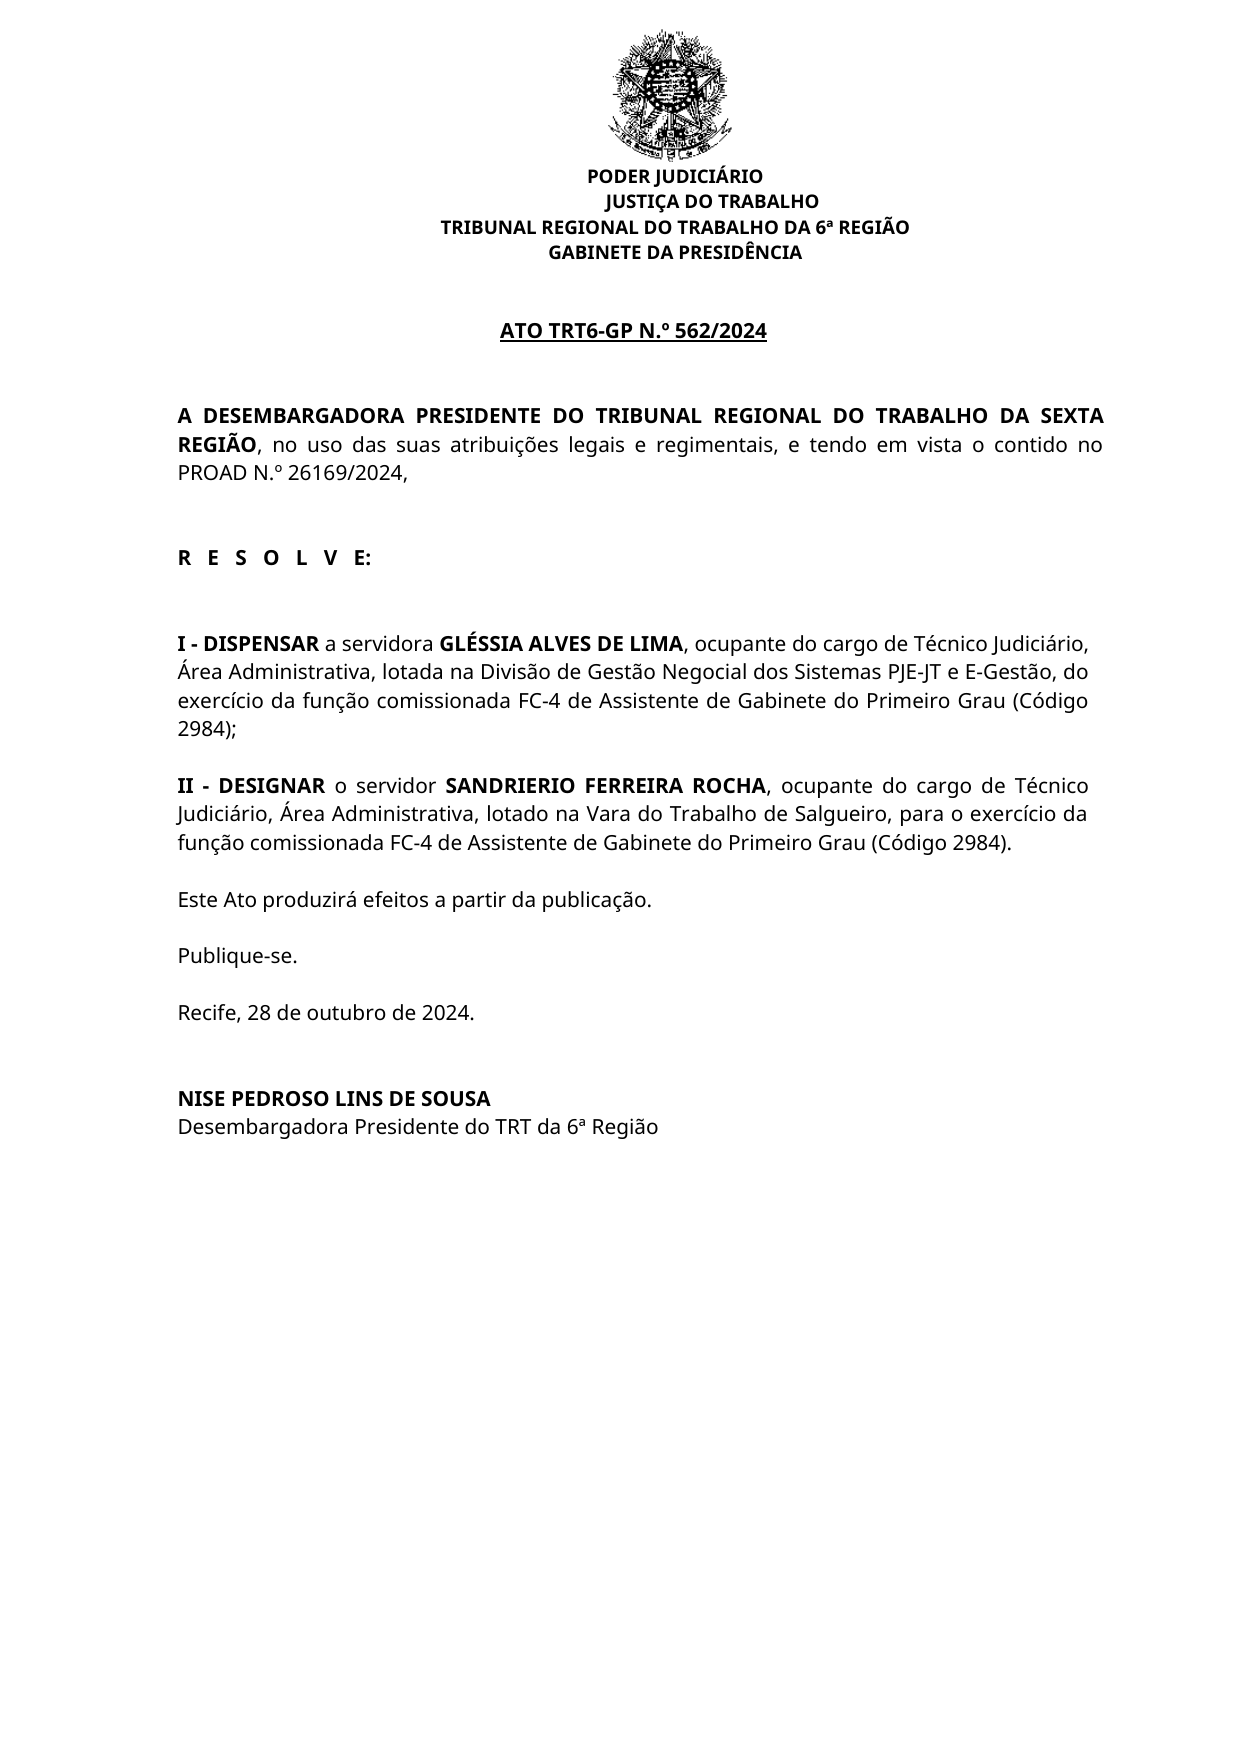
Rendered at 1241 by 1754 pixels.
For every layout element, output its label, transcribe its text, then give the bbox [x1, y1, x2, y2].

text II - DESIGNAR o servidor SANDRIERIO FERREIRA ROCHA, ocupante do cargo de Técnico Judiciário, Área Administrativa, lotado na Vara do Trabalho de Salgueiro, para o exercício da função comissionada FC-4 de Assistente de Gabinete do Primeiro Grau (Código 2984). [177, 771, 1089, 856]
list JUSTIÇA DO TRABALHO [177, 188, 1173, 214]
text GABINETE DA PRESIDÊNCIA [177, 239, 1173, 265]
text Desembargadora Presidente do TRT da 6ª Região [177, 1112, 1089, 1141]
text Recife, 28 de outubro de 2024. [177, 998, 1089, 1027]
text NISE PEDROSO LINS DE SOUSA [177, 1084, 1104, 1112]
text PODER JUDICIÁRIO [177, 163, 1173, 188]
text Este Ato produzirá efeitos a partir da publicação. [177, 885, 1089, 913]
text A DESEMBARGADORA PRESIDENTE DO TRIBUNAL REGIONAL DO TRABALHO DA SEXTA REGIÃO, no uso das suas atribuições legais e regimentais, e tendo em vista o contido no PROAD N.º 26169/2024, [177, 401, 1104, 487]
text Publique-se. [177, 942, 1089, 970]
text R E S O L V E: [177, 543, 1089, 572]
text ATO TRT6-GP N.º 562/2024 [177, 316, 1089, 344]
text I - DISPENSAR a servidora GLÉSSIA ALVES DE LIMA, ocupante do cargo de Técnico Judiciário, Área Administrativa, lotada na Divisão de Gestão Negocial dos Sistemas PJE-JT e E-Gestão, do exercício da função comissionada FC-4 de Assistente de Gabinete do Primeiro Grau (Código 2984); [177, 629, 1089, 743]
text TRIBUNAL REGIONAL DO TRABALHO DA 6ª REGIÃO [177, 214, 1173, 239]
picture [605, 26, 735, 163]
